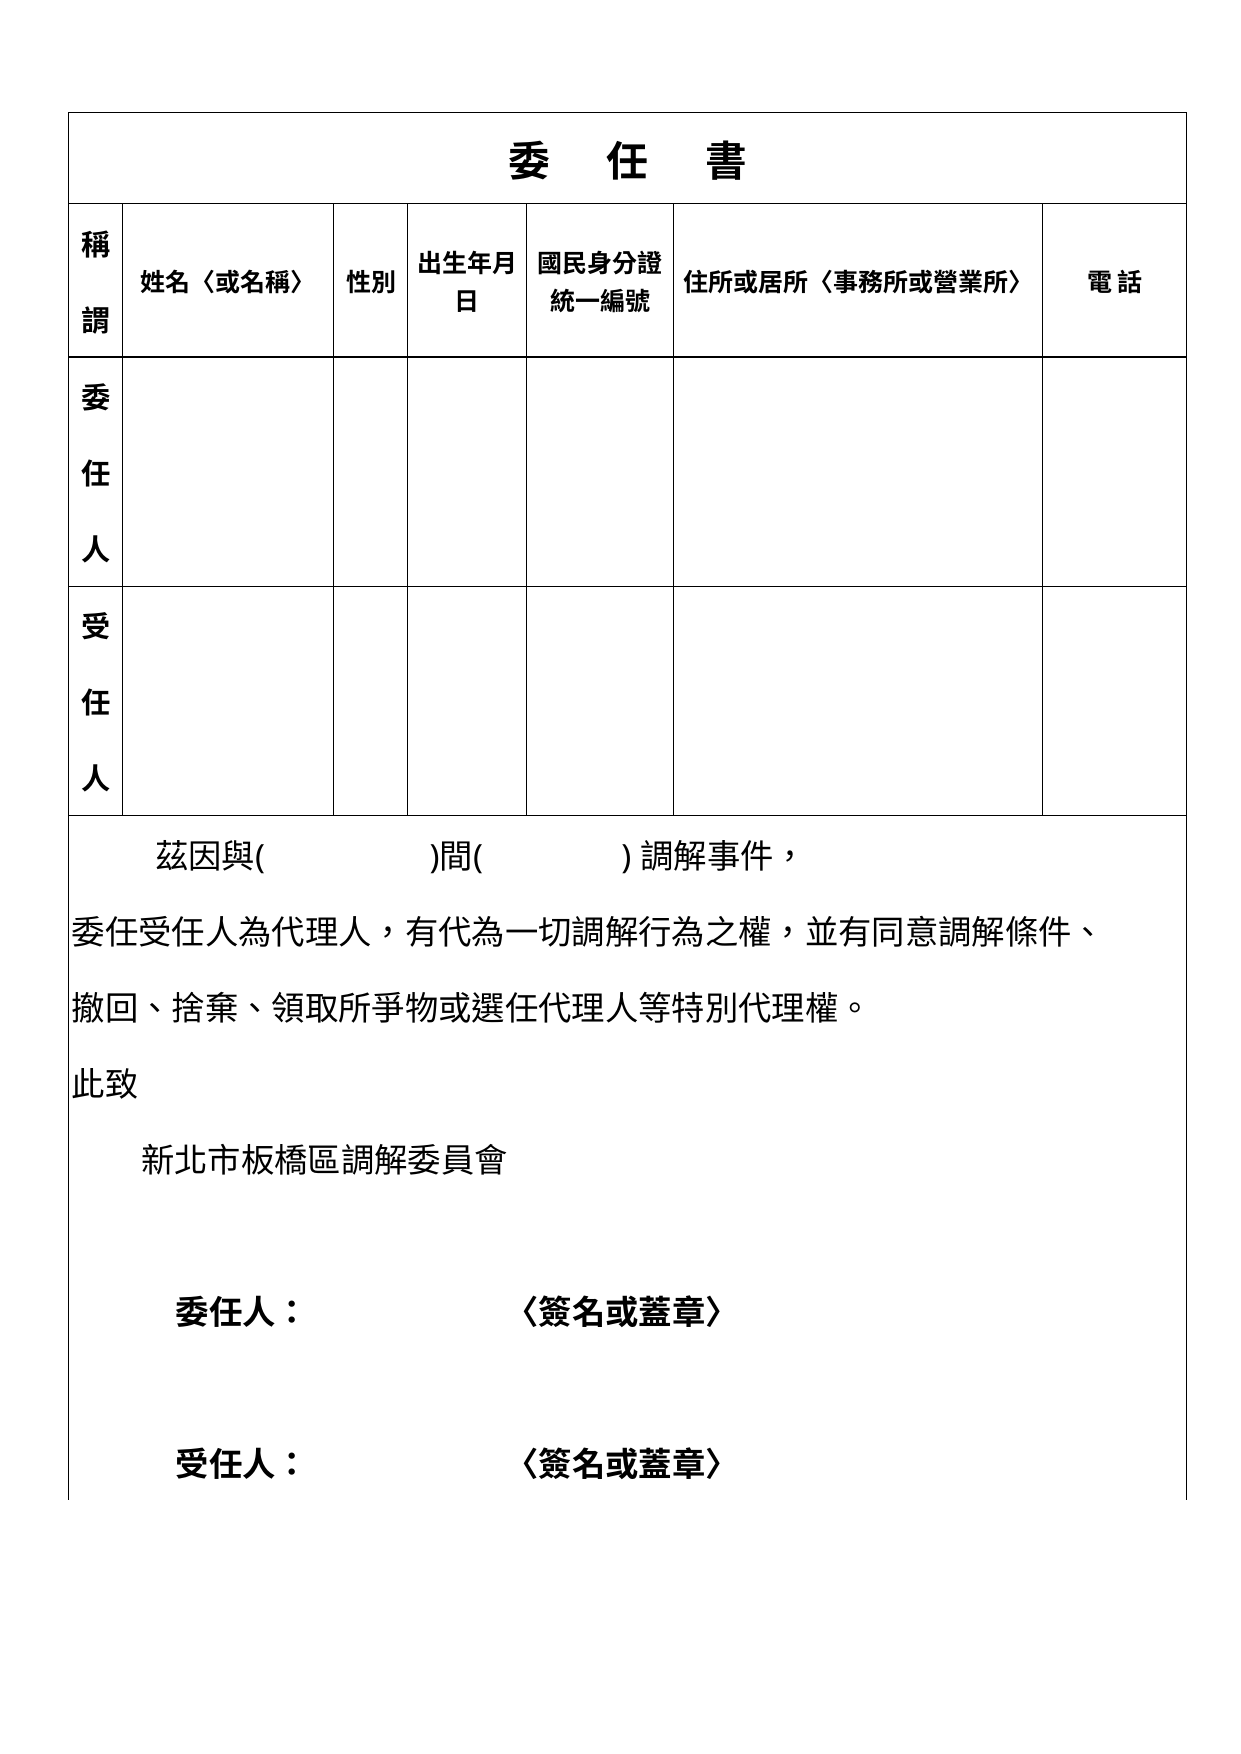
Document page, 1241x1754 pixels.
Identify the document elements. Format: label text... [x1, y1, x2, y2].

table_cell 性別 [334, 204, 407, 356]
table_cell [527, 587, 673, 815]
table_cell 茲因與( )間( ) 調解事件， [69, 816, 1186, 892]
table_cell [408, 587, 526, 815]
table_cell 委任人： 〈簽名或蓋章〉 [69, 1196, 1186, 1348]
table_cell 國民身分證 統一編號 [527, 204, 673, 356]
table_cell [123, 587, 333, 815]
table_cell [674, 587, 1042, 815]
table_cell [674, 358, 1042, 586]
table_cell 稱謂 [69, 204, 122, 356]
table_cell 受任人： 〈簽名或蓋章〉 [69, 1348, 1186, 1500]
table_cell [1043, 358, 1186, 586]
table_cell [408, 358, 526, 586]
table_header 委 任 書 [69, 113, 1186, 203]
table_cell 電 話 [1043, 204, 1186, 356]
table_cell 委任人 [69, 358, 122, 586]
table_cell 受任人 [69, 587, 122, 815]
table_cell [123, 358, 333, 586]
table_cell 撤回、捨棄、領取所爭物或選任代理人等特別代理權。 [69, 968, 1186, 1044]
table_cell [334, 358, 407, 586]
table_cell 委任受任人為代理人，有代為一切調解行為之權，並有同意調解條件、 [69, 892, 1186, 968]
table_cell 姓名〈或名稱〉 [123, 204, 333, 356]
table_cell [1043, 587, 1186, 815]
table_cell 出生年月日 [408, 204, 526, 356]
table_cell 新北市板橋區調解委員會 [69, 1120, 1186, 1196]
table_cell 此致 [69, 1044, 1186, 1120]
table_cell 住所或居所〈事務所或營業所〉 [674, 204, 1042, 356]
table_cell [334, 587, 407, 815]
table_cell [527, 358, 673, 586]
